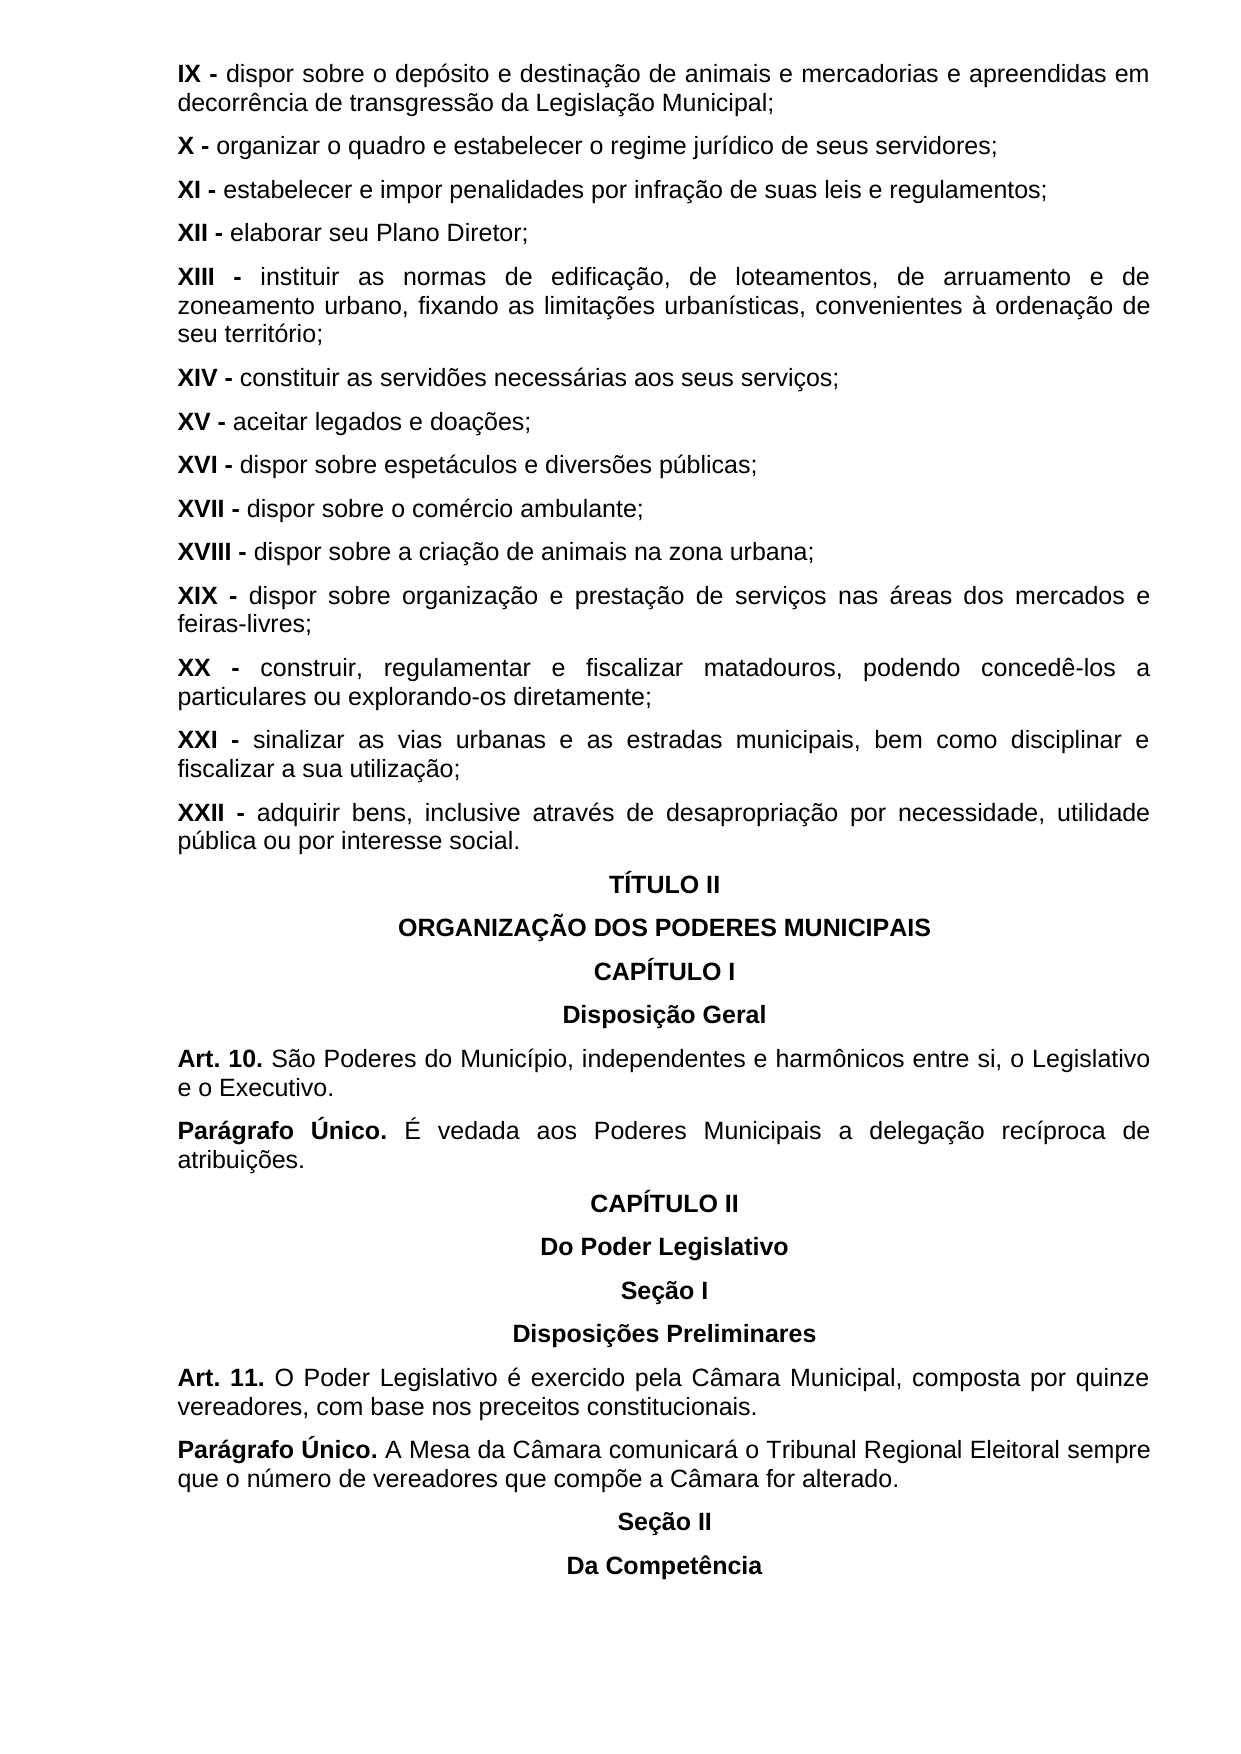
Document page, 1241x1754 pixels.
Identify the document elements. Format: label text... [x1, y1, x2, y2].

text XVIII - dispor sobre a criação de animais na zona urbana; [177, 537, 1152, 566]
text XXII - adquirir bens, inclusive através de desapropriação por necessidade, utilidade pública ou por interesse social. [177, 798, 1152, 855]
text TÍTULO II [177, 870, 1152, 899]
text CAPÍTULO II [177, 1189, 1152, 1217]
text Do Poder Legislativo [177, 1232, 1152, 1261]
text XXI - sinalizar as vias urbanas e as estradas municipais, bem como disciplinar e fiscalizar a sua utilização; [177, 725, 1152, 783]
text XVII - dispor sobre o comércio ambulante; [177, 494, 1152, 522]
text XIV - constituir as servidões necessárias aos seus serviços; [177, 363, 1152, 392]
text Parágrafo Único. É vedada aos Poderes Municipais a delegação recíproca de atribuições. [177, 1116, 1152, 1174]
text Da Competência [177, 1551, 1152, 1580]
text XX - construir, regulamentar e fiscalizar matadouros, podendo concedê-los a particulares ou explorando-os diretamente; [177, 653, 1152, 711]
text XIII - instituir as normas de edificação, de loteamentos, de arruamento e de zoneamento urbano, fixando as limitações urbanísticas, convenientes à ordenação de seu território; [177, 262, 1152, 348]
text Disposições Preliminares [177, 1319, 1152, 1348]
text ORGANIZAÇÃO DOS PODERES MUNICIPAIS [177, 913, 1152, 942]
text Parágrafo Único. A Mesa da Câmara comunicará o Tribunal Regional Eleitoral sempre que o número de vereadores que compõe a Câmara for alterado. [177, 1435, 1152, 1493]
text Art. 10. São Poderes do Município, independentes e harmônicos entre si, o Legislativo e o Executivo. [177, 1044, 1152, 1102]
text IX - dispor sobre o depósito e destinação de animais e mercadorias e apreendidas em decorrência de transgressão da Legislação Municipal; [177, 59, 1152, 117]
text XV - aceitar legados e doações; [177, 407, 1152, 435]
text CAPÍTULO I [177, 957, 1152, 986]
text Art. 11. O Poder Legislativo é exercido pela Câmara Municipal, composta por quinze vereadores, com base nos preceitos constitucionais. [177, 1363, 1152, 1420]
text XIX - dispor sobre organização e prestação de serviços nas áreas dos mercados e feiras-livres; [177, 581, 1152, 638]
text XII - elaborar seu Plano Diretor; [177, 218, 1152, 247]
text XVI - dispor sobre espetáculos e diversões públicas; [177, 450, 1152, 479]
text Disposição Geral [177, 1001, 1152, 1029]
text Seção I [177, 1276, 1152, 1304]
text X - organizar o quadro e estabelecer o regime jurídico de seus servidores; [177, 131, 1152, 160]
text XI - estabelecer e impor penalidades por infração de suas leis e regulamentos; [177, 175, 1152, 204]
text Seção II [177, 1507, 1152, 1536]
